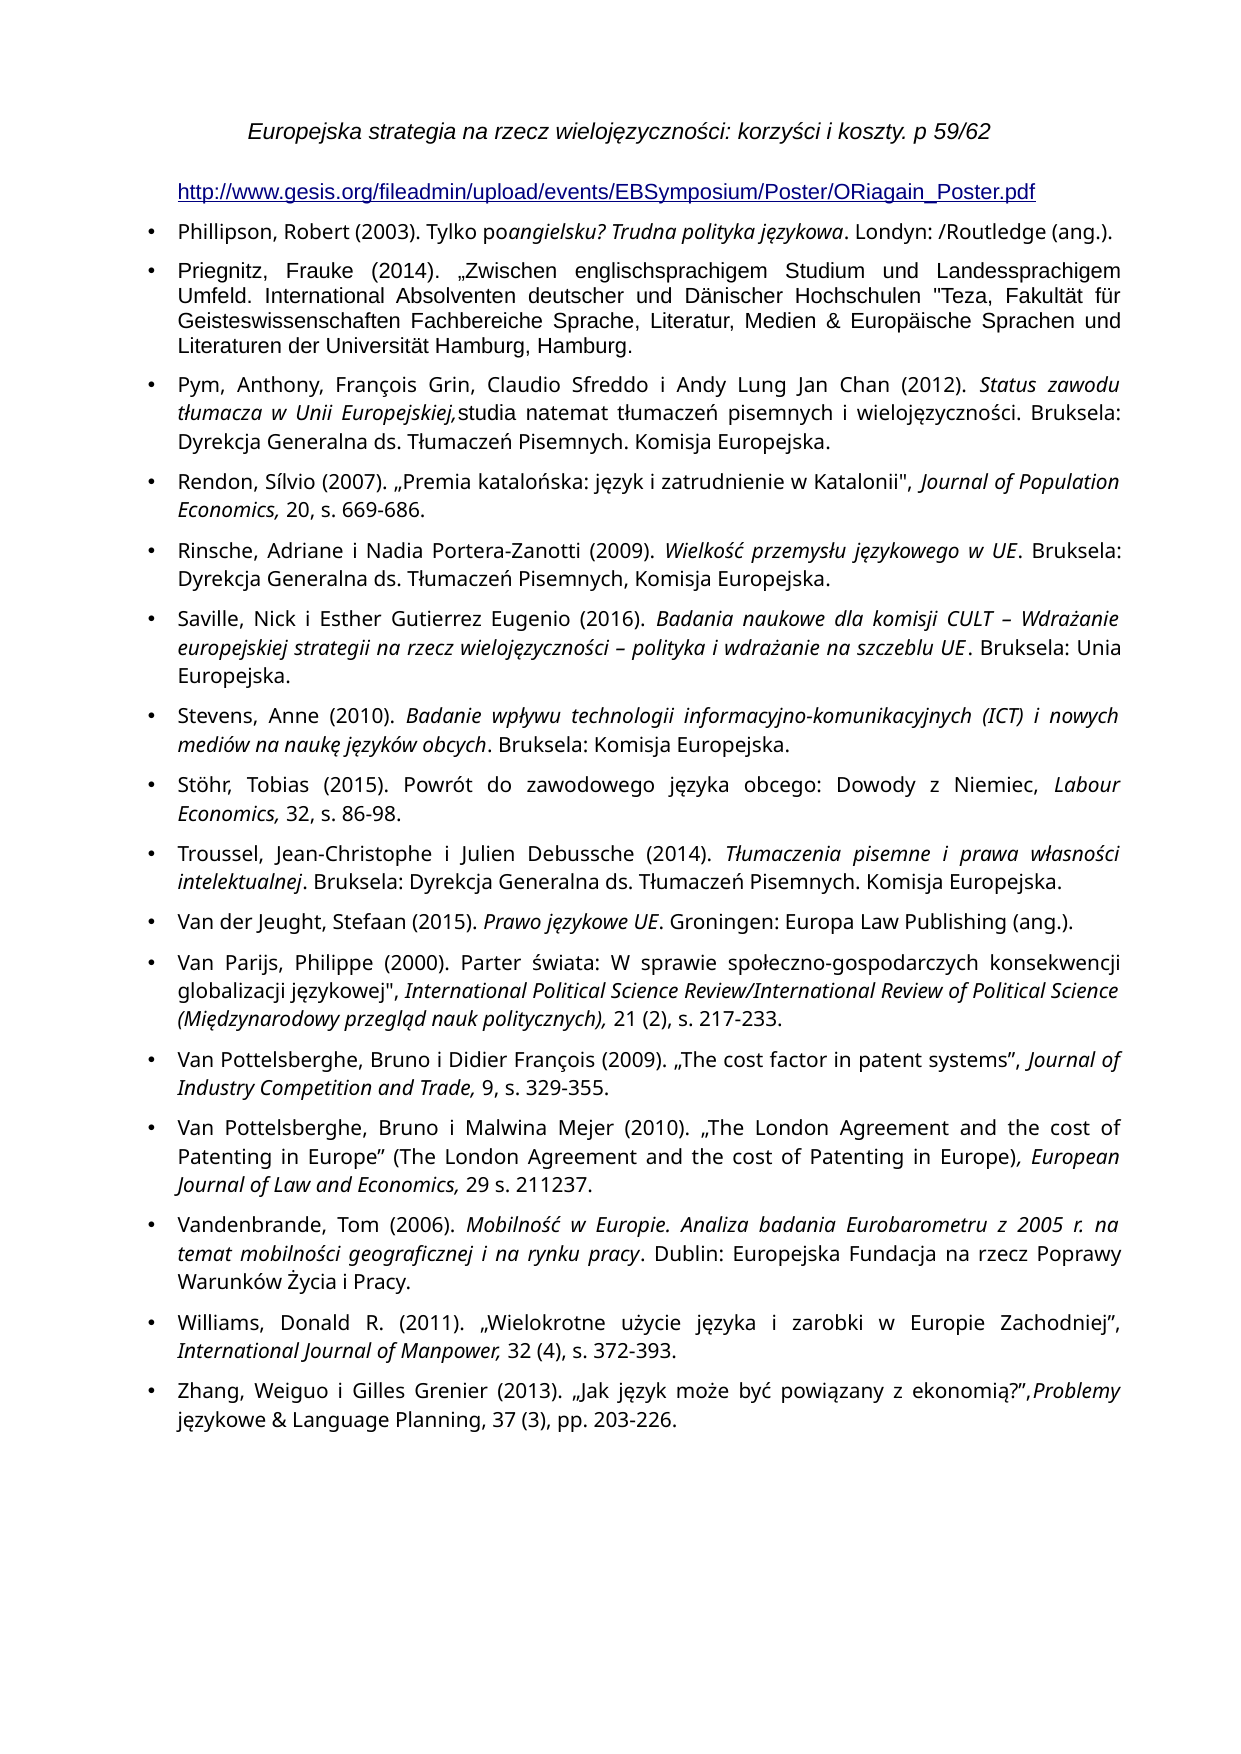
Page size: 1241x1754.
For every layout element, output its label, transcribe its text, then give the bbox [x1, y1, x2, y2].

list Pym, Anthony, François Grin, Claudio Sfreddo i Andy Lung Jan Chan (2012). Status zawodu tłumacza w Unii Europejskiej,studia natemat tłumaczeń pisemnych i wielojęzyczności. Bruksela: Dyrekcja Generalna ds. Tłumaczeń Pisemnych. Komisja Europejska. [148, 370, 1122, 455]
list Van Parijs, Philippe (2000). Parter świata: W sprawie społeczno-gospodarczych konsekwencji globalizacji językowej", International Political Science Review/International Review of Political Science (Międzynarodowy przegląd nauk politycznych), 21 (2), s. 217-233. [148, 948, 1122, 1033]
list Troussel, Jean-Christophe i Julien Debussche (2014). Tłumaczenia pisemne i prawa własności intelektualnej. Bruksela: Dyrekcja Generalna ds. Tłumaczeń Pisemnych. Komisja Europejska. [148, 839, 1122, 896]
list Zhang, Weiguo i Gilles Grenier (2013). „Jak język może być powiązany z ekonomią?”,Problemy językowe & Language Planning, 37 (3), pp. 203-226. [148, 1376, 1122, 1433]
list Priegnitz, Frauke (2014). „Zwischen englischsprachigem Studium und Landessprachigem Umfeld. International Absolventen deutscher und Dänischer Hochschulen "Teza, Fakultät für Geisteswissenschaften Fachbereiche Sprache, Literatur, Medien & Europäische Sprachen und Literaturen der Universität Hamburg, Hamburg. [148, 257, 1122, 358]
list Vandenbrande, Tom (2006). Mobilność w Europie. Analiza badania Eurobarometru z 2005 r. na temat mobilności geograficznej i na rynku pracy. Dublin: Europejska Fundacja na rzecz Poprawy Warunków Życia i Pracy. [148, 1211, 1122, 1296]
list Rinsche, Adriane i Nadia Portera-Zanotti (2009). Wielkość przemysłu językowego w UE. Bruksela: Dyrekcja Generalna ds. Tłumaczeń Pisemnych, Komisja Europejska. [148, 536, 1122, 593]
list Van der Jeught, Stefaan (2015). Prawo językowe UE. Groningen: Europa Law Publishing (ang.). [148, 907, 1122, 936]
list Stöhr, Tobias (2015). Powrót do zawodowego języka obcego: Dowody z Niemiec, Labour Economics, 32, s. 86-98. [148, 770, 1122, 827]
list Van Pottelsberghe, Bruno i Didier François (2009). „The cost factor in patent systems”, Journal of Industry Competition and Trade, 9, s. 329-355. [148, 1045, 1122, 1102]
list Stevens, Anne (2010). Badanie wpływu technologii informacyjno-komunikacyjnych (ICT) i nowych mediów na naukę języków obcych. Bruksela: Komisja Europejska. [148, 702, 1122, 758]
list Van Pottelsberghe, Bruno i Malwina Mejer (2010). „The London Agreement and the cost of Patenting in Europe” (The London Agreement and the cost of Patenting in Europe), European Journal of Law and Economics, 29 s. 211237. [148, 1113, 1122, 1199]
list Phillipson, Robert (2003). Tylko poangielsku? Trudna polityka językowa. Londyn: /Routledge (ang.). [148, 217, 1122, 246]
list Williams, Donald R. (2011). „Wielokrotne użycie języka i zarobki w Europie Zachodniej”, International Journal of Manpower, 32 (4), s. 372-393. [148, 1308, 1122, 1364]
list http://www.gesis.org/fileadmin/upload/events/EBSymposium/Poster/ORiagain_Poster.pdf [148, 177, 1122, 206]
list Rendon, Sílvio (2007). „Premia katalońska: język i zatrudnienie w Katalonii", Journal of Population Economics, 20, s. 669-686. [148, 467, 1122, 524]
list Saville, Nick i Esther Gutierrez Eugenio (2016). Badania naukowe dla komisji CULT – Wdrażanie europejskiej strategii na rzecz wielojęzyczności – polityka i wdrażanie na szczeblu UE. Bruksela: Unia Europejska. [148, 604, 1122, 690]
